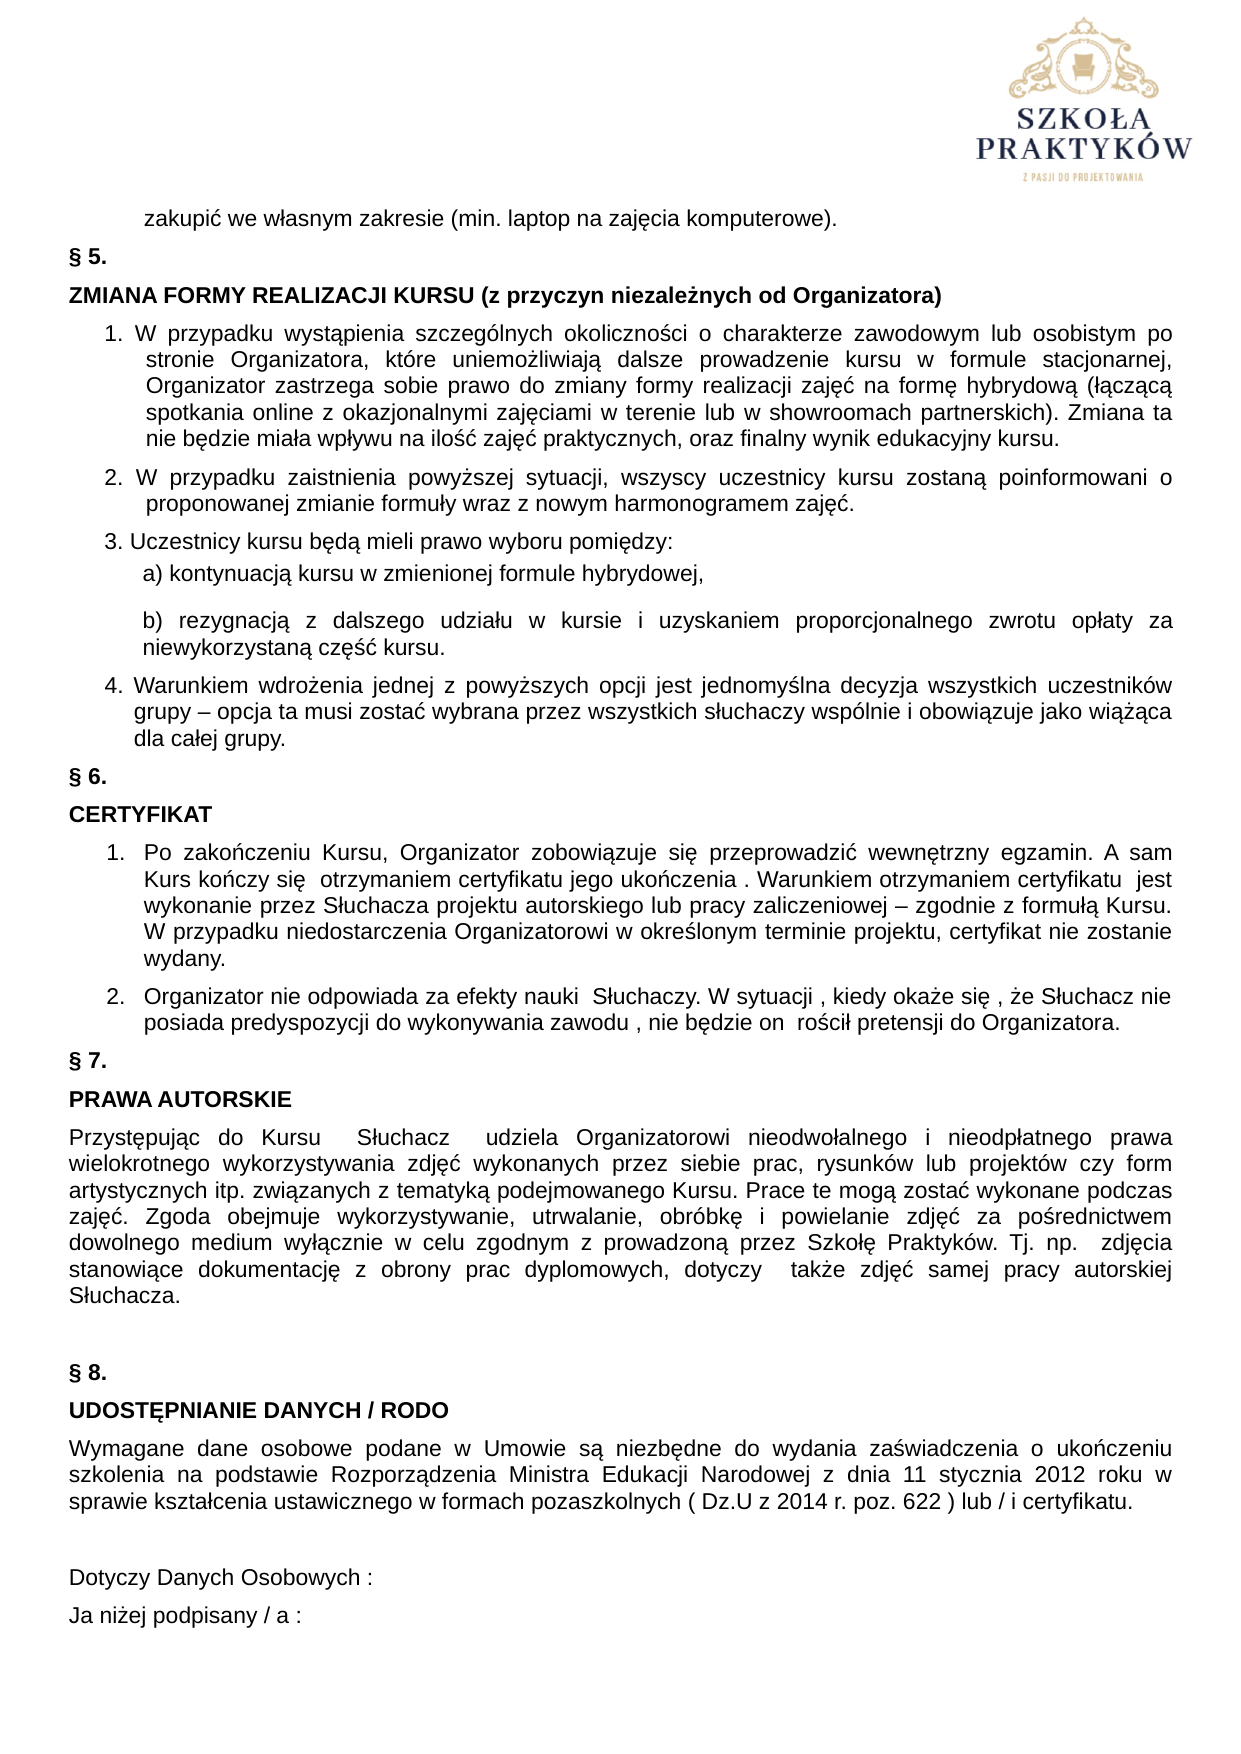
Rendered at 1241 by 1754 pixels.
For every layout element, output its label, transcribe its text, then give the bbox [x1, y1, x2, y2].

text 3. Uczestnicy kursu będą mieli prawo wyboru pomiędzy: [104, 528, 1173, 554]
text 2. W przypadku zaistnienia powyższej sytuacji, wszyscy uczestnicy kursu zostaną poinformowani o proponowanej zmianie formuły wraz z nowym harmonogramem zajęć. [104, 463, 1173, 516]
text 4. Warunkiem wdrożenia jednej z powyższych opcji jest jednomyślna decyzja wszystkich uczestników grupy – opcja ta musi zostać wybrana przez wszystkich słuchaczy wspólnie i obowiązuje jako wiążąca dla całej grupy. [104, 672, 1173, 751]
list Organizator nie odpowiada za efekty nauki Słuchaczy. W sytuacji , kiedy okaże się , że Słuchacz nie posiada predyspozycji do wykonywania zawodu , nie będzie on rościł pretensji do Organizatora. [106, 983, 1173, 1036]
picture [953, 1, 1208, 195]
text § 6. [69, 763, 1173, 789]
text Ja niżej podpisany / a : [69, 1602, 1173, 1629]
text § 7. [69, 1047, 1173, 1074]
text ZMIANA FORMY REALIZACJI KURSU (z przyczyn niezależnych od Organizatora) [69, 282, 1173, 308]
list Po zakończeniu Kursu, Organizator zobowiązuje się przeprowadzić wewnętrzny egzamin. A sam Kurs kończy się otrzymaniem certyfikatu jego ukończenia . Warunkiem otrzymaniem certyfikatu jest wykonanie przez Słuchacza projektu autorskiego lub pracy zaliczeniowej – zgodnie z formułą Kursu. W przypadku niedostarczenia Organizatorowi w określonym terminie projektu, certyfikat nie zostanie wydany. [106, 839, 1173, 971]
text CERTYFIKAT [69, 801, 1173, 827]
text 1. W przypadku wystąpienia szczególnych okoliczności o charakterze zawodowym lub osobistym po stronie Organizatora, które uniemożliwiają dalsze prowadzenie kursu w formule stacjonarnej, Organizator zastrzega sobie prawo do zmiany formy realizacji zajęć na formę hybrydową (łączącą spotkania online z okazjonalnymi zajęciami w terenie lub w showroomach partnerskich). Zmiana ta nie będzie miała wpływu na ilość zajęć praktycznych, oraz finalny wynik edukacyjny kursu. [104, 320, 1173, 452]
text PRAWA AUTORSKIE [69, 1086, 1173, 1112]
text Wymagane dane osobowe podane w Umowie są niezbędne do wydania zaświadczenia o ukończeniu szkolenia na podstawie Rozporządzenia Ministra Edukacji Narodowej z dnia 11 stycznia 2012 roku w sprawie kształcenia ustawicznego w formach pozaszkolnych ( Dz.U z 2014 r. poz. 622 ) lub / i certyfikatu. [69, 1435, 1173, 1514]
list zakupić we własnym zakresie (min. laptop na zajęcia komputerowe). [106, 205, 1173, 231]
list a) kontynuacją kursu w zmienionej formule hybrydowej, [113, 560, 1173, 587]
text UDOSTĘPNIANIE DANYCH / RODO [69, 1397, 1173, 1423]
text Przystępując do Kursu Słuchacz udziela Organizatorowi nieodwołalnego i nieodpłatnego prawa wielokrotnego wykorzystywania zdjęć wykonanych przez siebie prac, rysunków lub projektów czy form artystycznych itp. związanych z tematyką podejmowanego Kursu. Prace te mogą zostać wykonane podczas zajęć. Zgoda obejmuje wykorzystywanie, utrwalanie, obróbkę i powielanie zdjęć za pośrednictwem dowolnego medium wyłącznie w celu zgodnym z prowadzoną przez Szkołę Praktyków. Tj. np. zdjęcia stanowiące dokumentację z obrony prac dyplomowych, dotyczy także zdjęć samej pracy autorskiej Słuchacza. [69, 1124, 1173, 1308]
list b) rezygnacją z dalszego udziału w kursie i uzyskaniem proporcjonalnego zwrotu opłaty za niewykorzystaną część kursu. [113, 607, 1173, 660]
text § 5. [69, 243, 1173, 270]
text § 8. [69, 1358, 1173, 1385]
text Dotyczy Danych Osobowych : [69, 1564, 1173, 1590]
